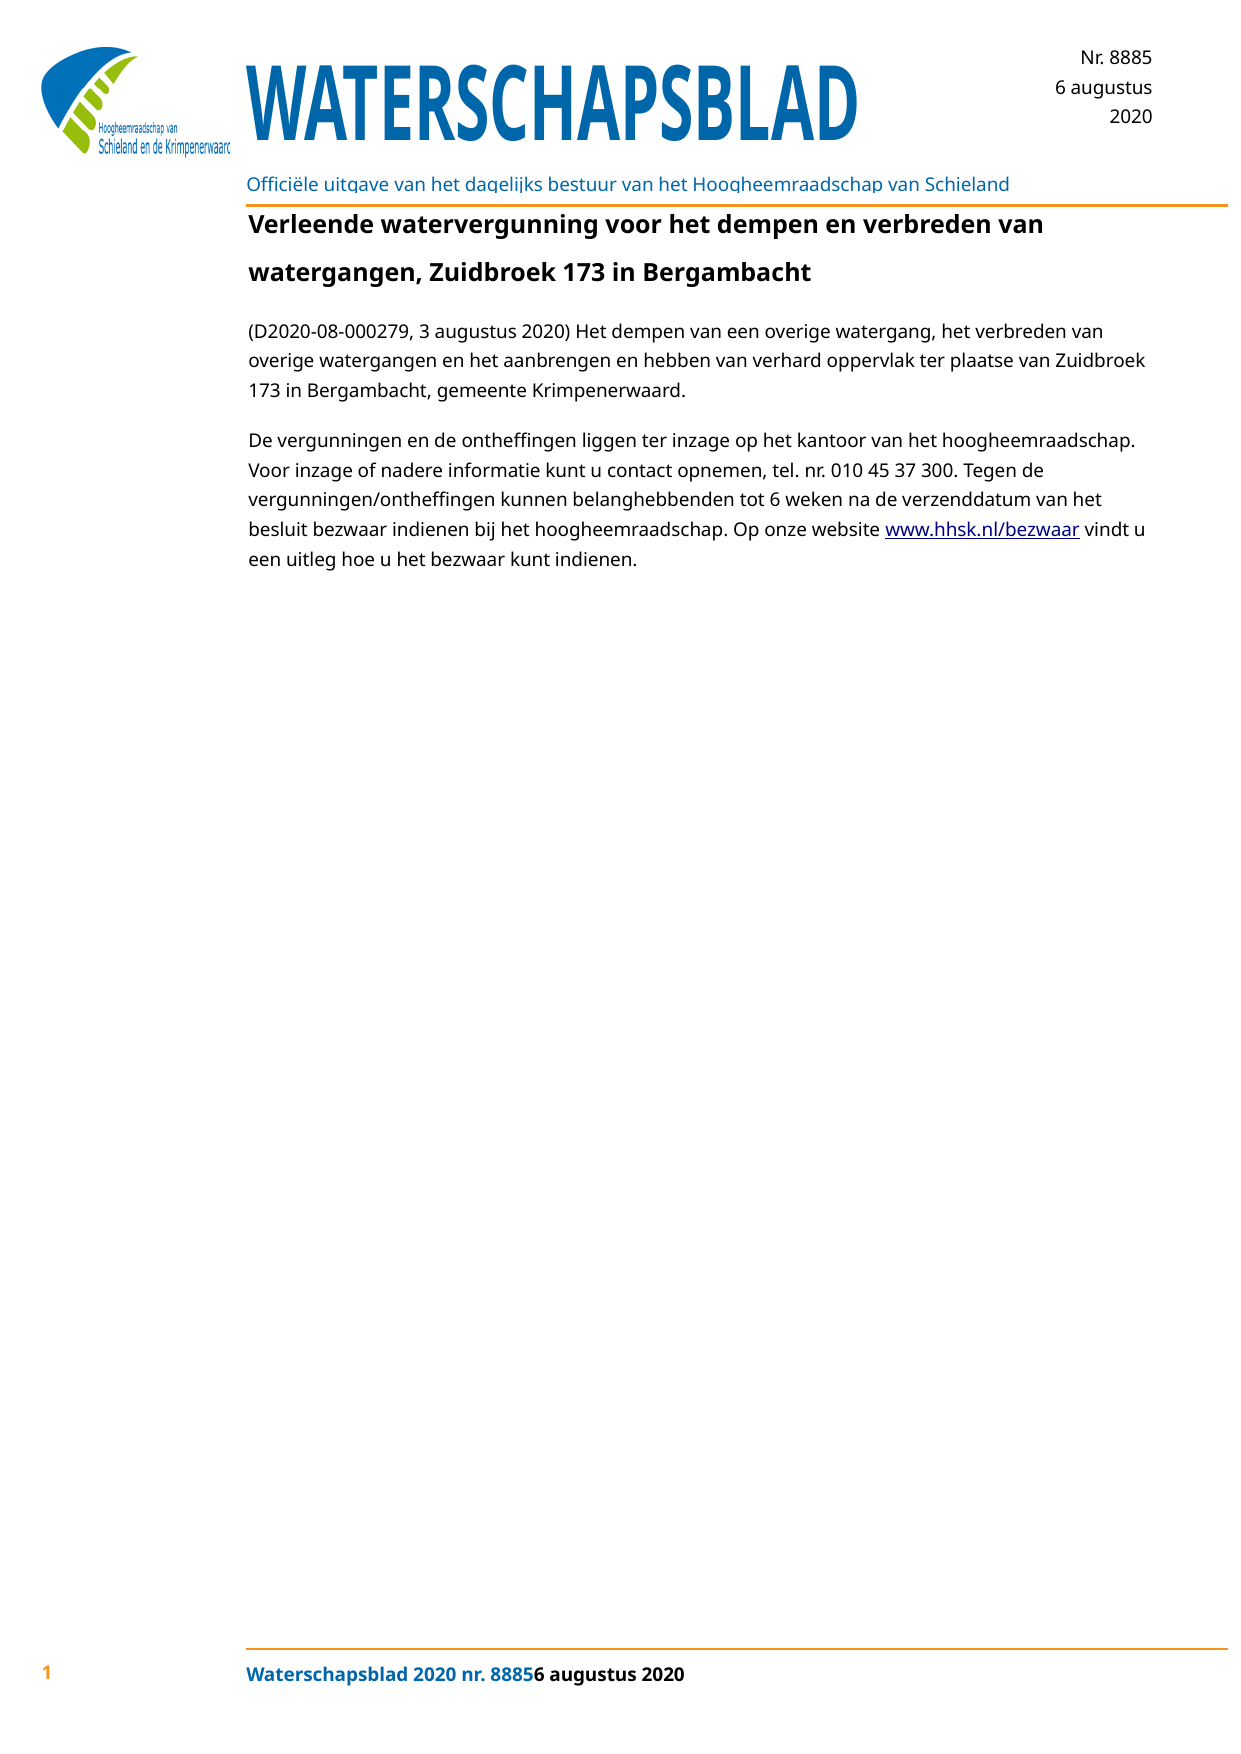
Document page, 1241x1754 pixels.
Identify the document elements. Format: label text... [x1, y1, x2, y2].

picture [41, 47, 231, 172]
text (D2020-08-000279, 3 augustus 2020) Het dempen van een overige watergang, het verbreden van overige watergangen en het aanbrengen en hebben van verhard oppervlak ter plaatse van Zuidbroek 173 in Bergambacht, gemeente Krimpenerwaard. [248, 318, 1152, 403]
text Verleende watervergunning voor het dempen en verbreden van watergangen, Zuidbroek 173 in Bergambacht [248, 207, 1152, 288]
text De vergunningen en de ontheffingen liggen ter inzage op het kantoor van het hoogheemraadschap. Voor inzage of nadere informatie kunt u contact opnemen, tel. nr. 010 45 37 300. Tegen de vergunningen/ontheffingen kunnen belanghebbenden tot 6 weken na de verzenddatum van het besluit bezwaar indienen bij het hoogheemraadschap. Op onze website www.hhsk.nl/bezwaar vindt u een uitleg hoe u het bezwaar kunt indienen. [248, 427, 1152, 572]
